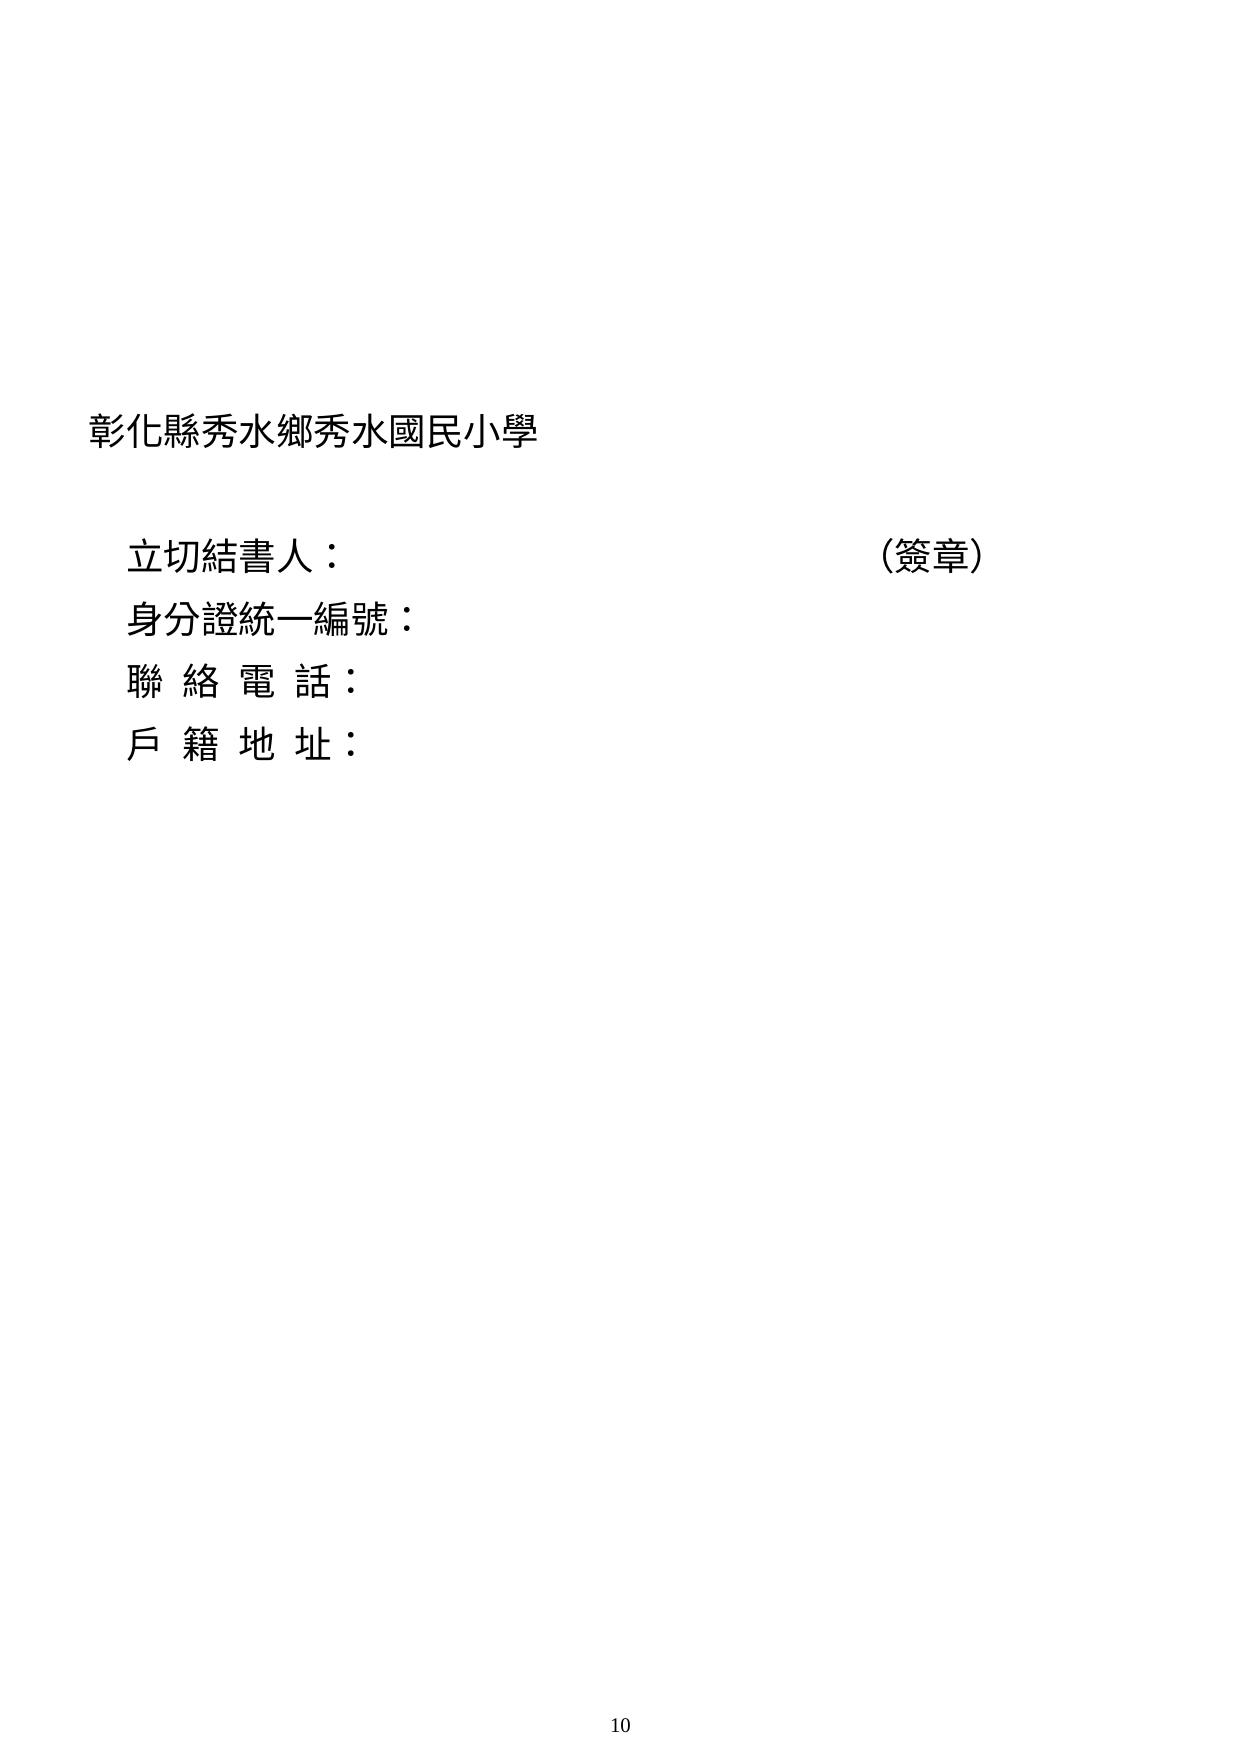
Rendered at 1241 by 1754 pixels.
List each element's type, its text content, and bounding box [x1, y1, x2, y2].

text 彰化縣秀水鄉秀水國民小學 [89, 387, 1152, 450]
text 戶 籍 地 址： [126, 700, 1152, 762]
text 身分證統一編號： [126, 575, 1152, 637]
text 立切結書人： （簽章） [126, 512, 1152, 575]
text 聯 絡 電 話： [126, 637, 1152, 700]
